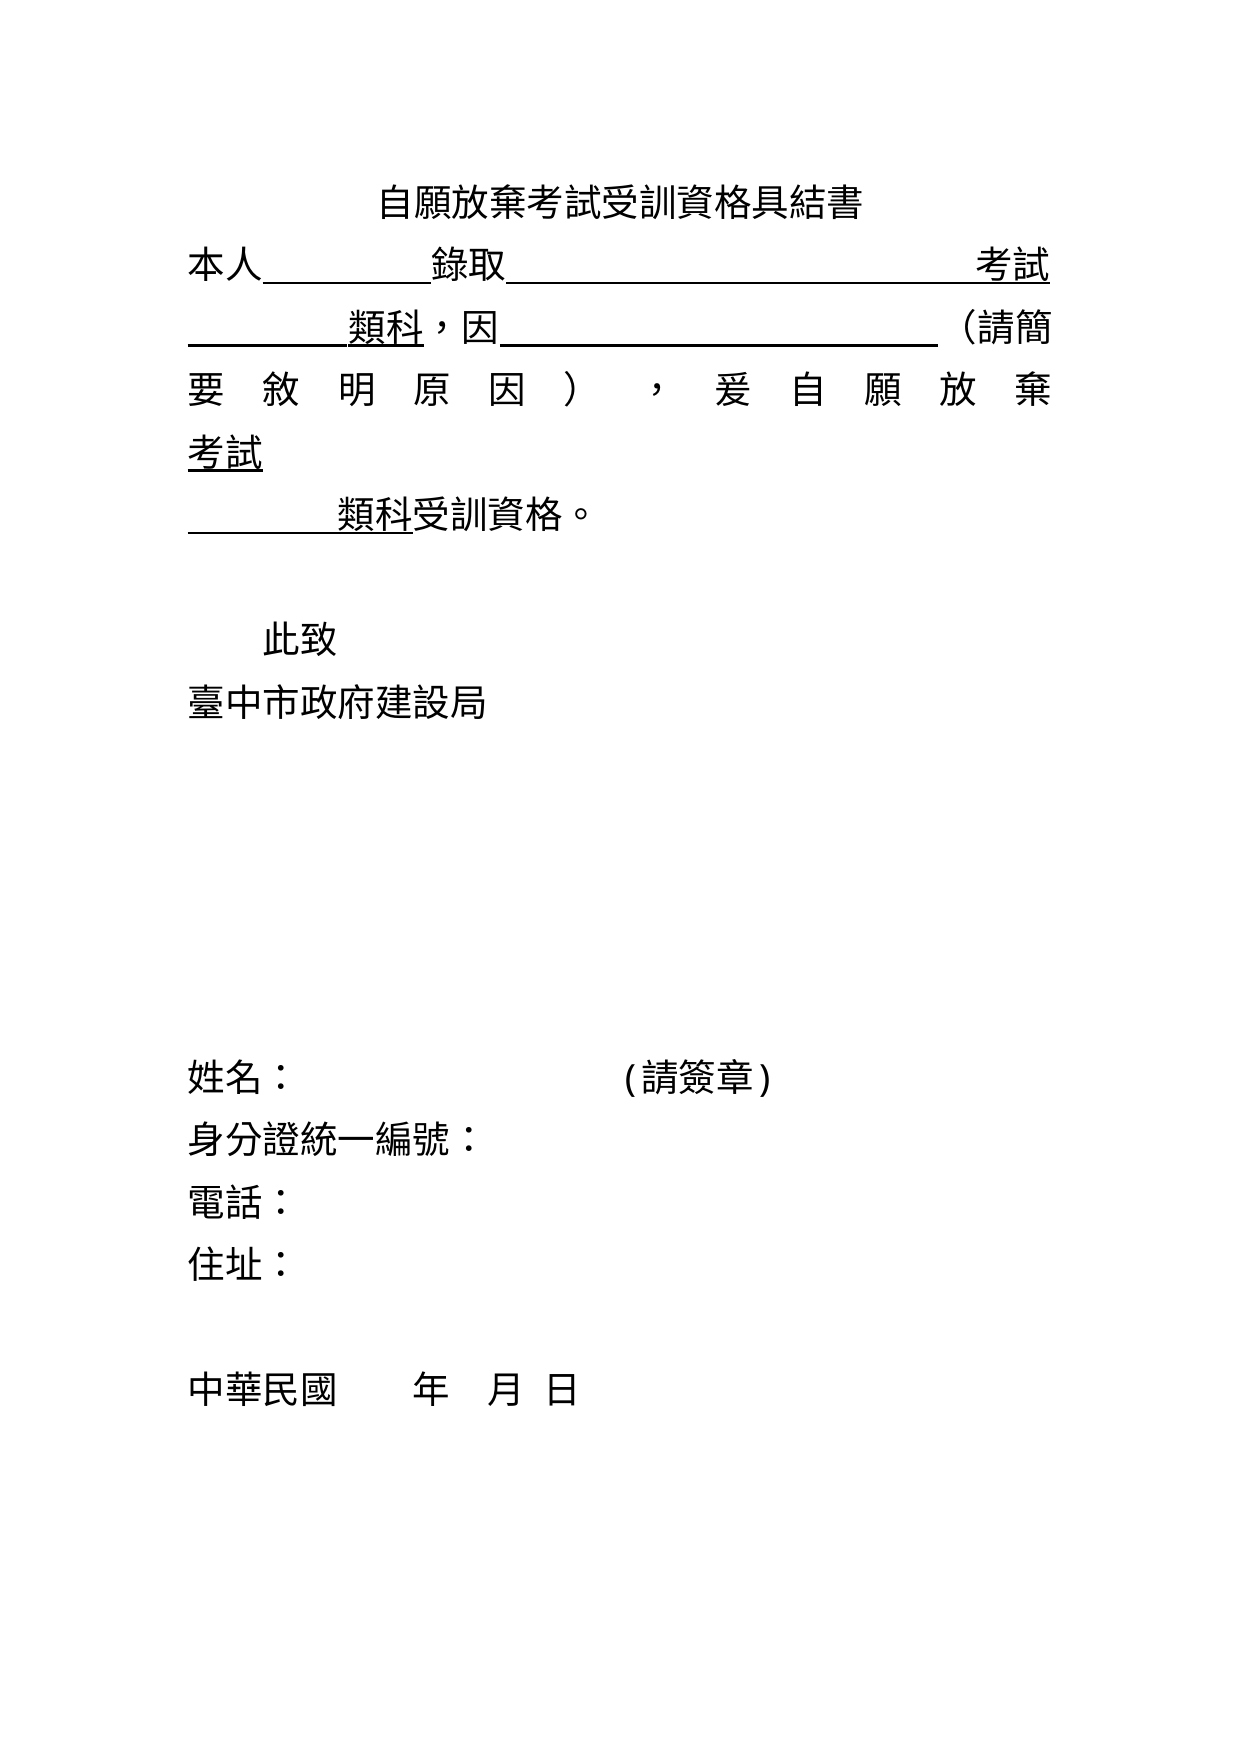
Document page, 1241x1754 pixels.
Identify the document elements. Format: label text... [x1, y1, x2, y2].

text 類科受訓資格。 [187, 471, 1053, 533]
text 中華民國 年 月 日 [187, 1346, 1053, 1408]
text 身分證統一編號： [187, 1096, 1053, 1158]
text 類科，因 （請簡要敘明原因），爰自願放棄 考試 [187, 283, 1053, 471]
text 本人 錄取 考試 [187, 221, 1053, 283]
text 住址： [187, 1221, 1053, 1283]
text 此致 [187, 596, 1053, 658]
text 臺中市政府建設局 [187, 658, 1053, 721]
text 電話： [187, 1158, 1053, 1221]
text 自願放棄考試受訓資格具結書 [187, 158, 1053, 221]
text 姓名： (請簽章) [187, 1033, 1053, 1096]
